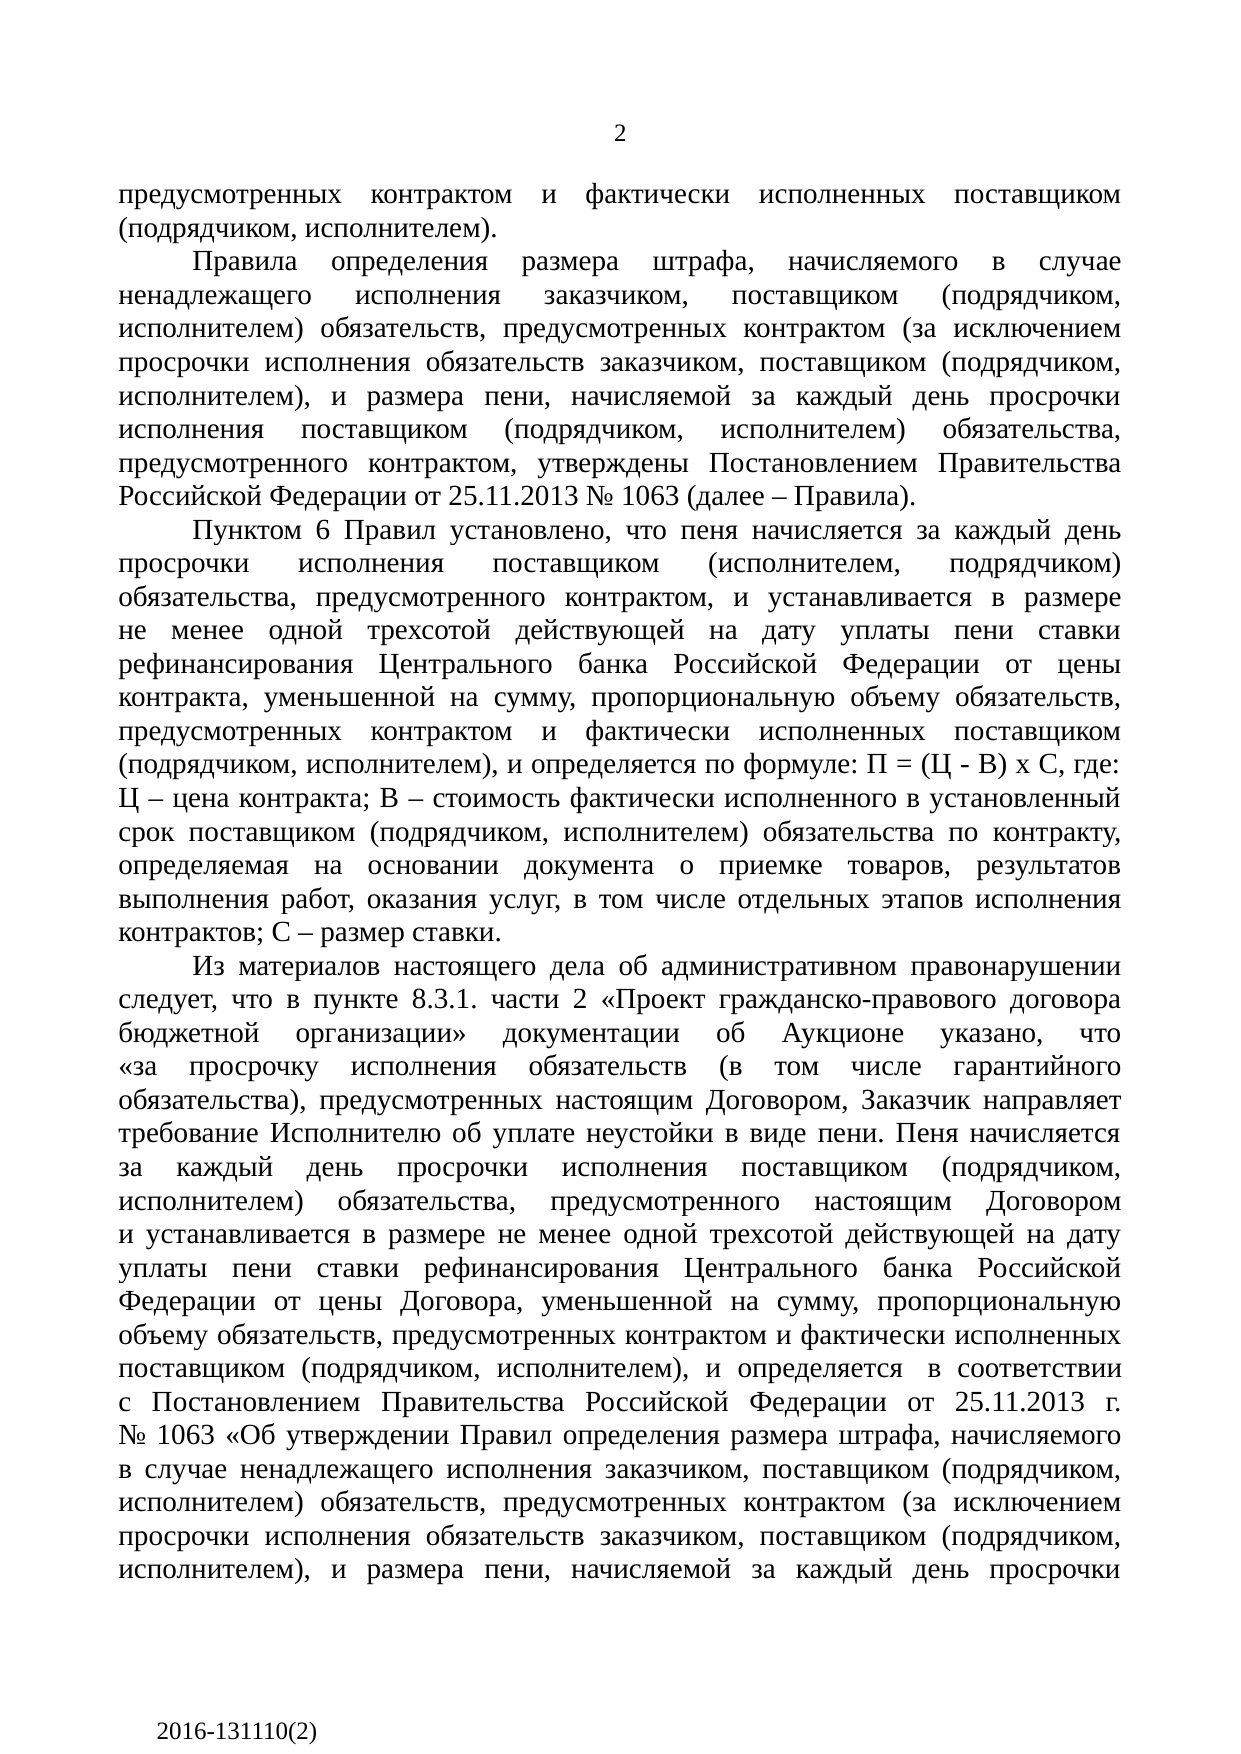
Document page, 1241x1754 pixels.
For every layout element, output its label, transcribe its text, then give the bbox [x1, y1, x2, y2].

text предусмотренных контрактом и фактически исполненных поставщиком (подрядчиком, исполнителем). [118, 176, 1122, 243]
text Из материалов настоящего дела об административном правонарушении следует, что в пункте 8.3.1. части 2 «Проект гражданско-правового договора бюджетной организации» документации об Аукционе указано, что «за просрочку исполнения обязательств (в том числе гарантийного обязательства), предусмотренных настоящим Договором, Заказчик направляет требование Исполнителю об уплате неустойки в виде пени. Пеня начисляется за каждый день просрочки исполнения поставщиком (подрядчиком, исполнителем) обязательства, предусмотренного настоящим Договором и устанавливается в размере не менее одной трехсотой действующей на дату уплаты пени ставки рефинансирования Центрального банка Российской Федерации от цены Договора, уменьшенной на сумму, пропорциональную объему обязательств, предусмотренных контрактом и фактически исполненных поставщиком (подрядчиком, исполнителем), и определяется в соответствии с Постановлением Правительства Российской Федерации от 25.11.2013 г. № 1063 «Об утверждении Правил определения размера штрафа, начисляемого в случае ненадлежащего исполнения заказчиком, поставщиком (подрядчиком, исполнителем) обязательств, предусмотренных контрактом (за исключением просрочки исполнения обязательств заказчиком, поставщиком (подрядчиком, исполнителем), и размера пени, начисляемой за каждый день просрочки [118, 948, 1122, 1585]
text Пунктом 6 Правил установлено, что пеня начисляется за каждый день просрочки исполнения поставщиком (исполнителем, подрядчиком) обязательства, предусмотренного контрактом, и устанавливается в размере не менее одной трехсотой действующей на дату уплаты пени ставки рефинансирования Центрального банка Российской Федерации от цены контракта, уменьшенной на сумму, пропорциональную объему обязательств, предусмотренных контрактом и фактически исполненных поставщиком (подрядчиком, исполнителем), и определяется по формуле: П = (Ц - В) x С, где: Ц – цена контракта; В – стоимость фактически исполненного в установленный срок поставщиком (подрядчиком, исполнителем) обязательства по контракту, определяемая на основании документа о приемке товаров, результатов выполнения работ, оказания услуг, в том числе отдельных этапов исполнения контрактов; С – размер ставки. [118, 512, 1122, 948]
text Правила определения размера штрафа, начисляемого в случае ненадлежащего исполнения заказчиком, поставщиком (подрядчиком, исполнителем) обязательств, предусмотренных контрактом (за исключением просрочки исполнения обязательств заказчиком, поставщиком (подрядчиком, исполнителем), и размера пени, начисляемой за каждый день просрочки исполнения поставщиком (подрядчиком, исполнителем) обязательства, предусмотренного контрактом, утверждены Постановлением Правительства Российской Федерации от 25.11.2013 № 1063 (далее – Правила). [118, 243, 1122, 512]
